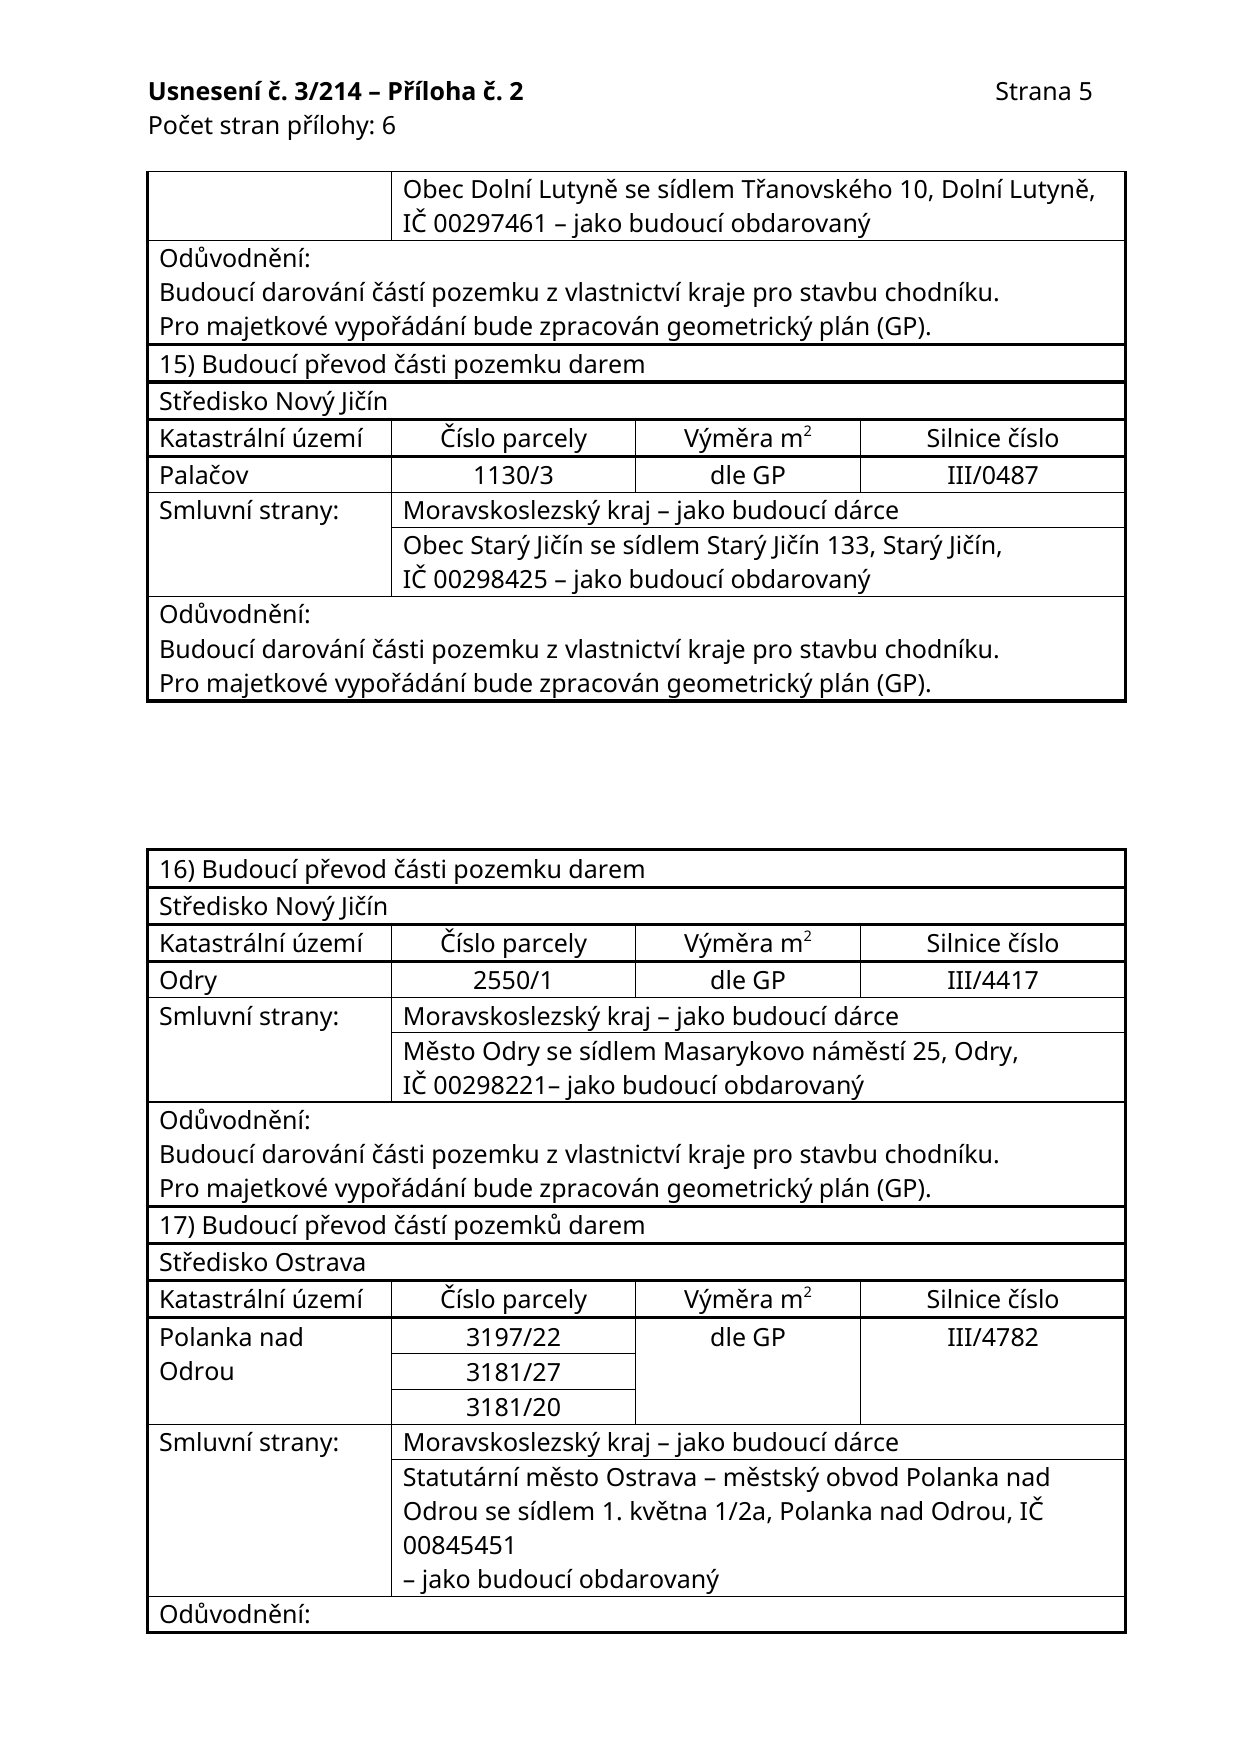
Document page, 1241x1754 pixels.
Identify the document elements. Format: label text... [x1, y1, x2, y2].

table_cell [149, 172, 391, 240]
table_cell 1130/3 [392, 458, 635, 492]
table_cell 15) Budoucí převod části pozemku darem [149, 346, 1124, 380]
table_cell Odry [149, 963, 391, 997]
table_cell Katastrální území [149, 926, 391, 960]
table_cell Číslo parcely [392, 926, 635, 960]
table_cell Středisko Nový Jičín [149, 889, 1124, 923]
table_cell 17) Budoucí převod částí pozemků darem [149, 1208, 1124, 1242]
table_cell Obec Dolní Lutyně se sídlem Třanovského 10, Dolní Lutyně, IČ 00297461 – jako budoucí obdarovaný [392, 172, 1124, 240]
table_cell Výměra m2 [636, 421, 860, 455]
table_cell III/4417 [861, 963, 1124, 997]
table_header 16) Budoucí převod části pozemku darem [149, 851, 1124, 886]
table_cell 2550/1 [392, 963, 635, 997]
table_cell Odůvodnění: Budoucí darování částí pozemku z vlastnictví kraje pro stavbu chodníku. Pro majetkové vypořádání bude zpracován geometrický plán (GP). [149, 241, 1124, 343]
table_cell 3181/20 [392, 1390, 635, 1423]
table_cell Výměra m2 [636, 926, 860, 960]
table_cell dle GP [636, 963, 860, 997]
table_cell dle GP [636, 458, 860, 492]
table_cell Obec Starý Jičín se sídlem Starý Jičín 133, Starý Jičín, IČ 00298425 – jako budoucí obdarovaný [392, 528, 1124, 596]
table_cell Odůvodnění: Budoucí darování části pozemku z vlastnictví kraje pro stavbu chodníku. Pro majetkové vypořádání bude zpracován geometrický plán (GP). [149, 597, 1124, 699]
table_cell Silnice číslo [861, 926, 1124, 960]
table_cell Polanka nad Odrou [149, 1319, 391, 1423]
table_cell Statutární město Ostrava – městský obvod Polanka nad Odrou se sídlem 1. května 1/2a, Polanka nad Odrou, IČ 00845451 – jako budoucí obdarovaný [392, 1460, 1124, 1596]
table_cell Moravskoslezský kraj – jako budoucí dárce [392, 998, 1124, 1032]
table_cell Palačov [149, 458, 391, 492]
table_cell Katastrální území [149, 1282, 391, 1316]
table_cell Silnice číslo [861, 421, 1124, 455]
table_cell Katastrální území [149, 421, 391, 455]
table_cell 3197/22 [392, 1319, 635, 1353]
table_cell Odůvodnění: Budoucí darování části pozemku z vlastnictví kraje pro stavbu chodníku. Pro majetkové vypořádání bude zpracován geometrický plán (GP). [149, 1103, 1124, 1204]
table_cell Středisko Ostrava [149, 1245, 1124, 1279]
table_cell III/0487 [861, 458, 1124, 492]
table_cell 3181/27 [392, 1354, 635, 1388]
table_cell Silnice číslo [861, 1282, 1124, 1316]
table_cell Číslo parcely [392, 421, 635, 455]
table_cell Číslo parcely [392, 1282, 635, 1316]
table_cell Město Odry se sídlem Masarykovo náměstí 25, Odry, IČ 00298221– jako budoucí obdarovaný [392, 1033, 1124, 1101]
table_cell Smluvní strany: [149, 1425, 391, 1596]
table_cell Středisko Nový Jičín [149, 384, 1124, 417]
table_cell Odůvodnění: [149, 1597, 1124, 1631]
table_cell III/4782 [861, 1319, 1124, 1423]
table_cell dle GP [636, 1319, 860, 1423]
table_cell Smluvní strany: [149, 998, 391, 1101]
table_cell Výměra m2 [636, 1282, 860, 1316]
table_cell Smluvní strany: [149, 493, 391, 596]
table_cell Moravskoslezský kraj – jako budoucí dárce [392, 493, 1124, 527]
table_cell Moravskoslezský kraj – jako budoucí dárce [392, 1425, 1124, 1459]
